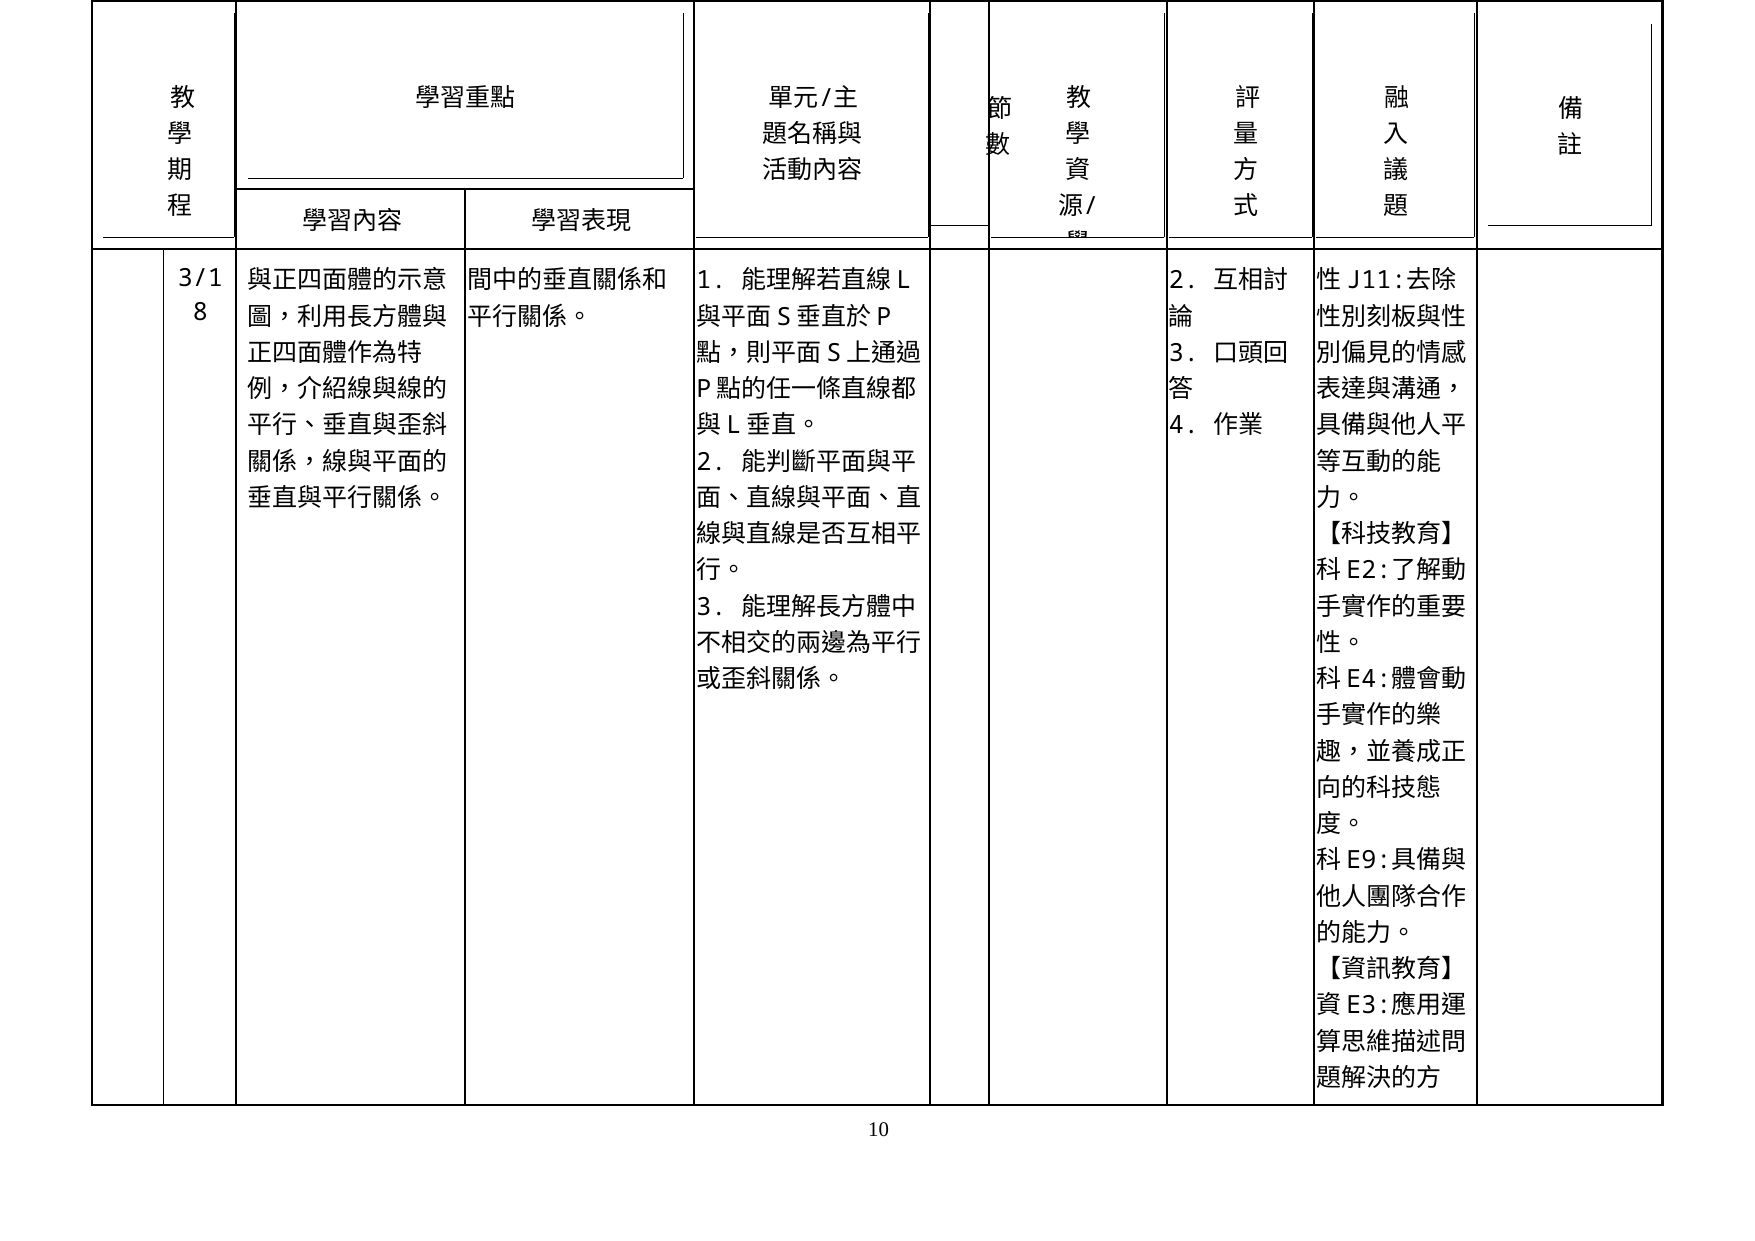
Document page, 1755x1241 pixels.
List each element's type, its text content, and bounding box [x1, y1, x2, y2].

table_cell 學習內容 [237, 190, 464, 247]
table_header 融入議題 [1315, 2, 1476, 247]
table_cell [931, 250, 988, 1104]
table_cell 間中的垂直關係和平行關係。 [466, 250, 693, 1104]
table_header 教學期程 [93, 2, 235, 247]
table_header 節數 [931, 226, 988, 247]
table_cell 3/18 [164, 250, 235, 1104]
table_cell 性J11:去除性別刻板與性別偏見的情感表達與溝通，具備與他人平等互動的能力。 【科技教育】 科E2:了解動手實作的重要性。 科E4:體會動手實作的樂趣，並養成正向的科技態度。 科E9:具備與他人團隊合作的能力。 【資訊教育】 資E3:應用運算思維描述問題解決的方 [1315, 250, 1476, 1104]
table_cell 1. 能理解若直線L與平面S垂直於P點，則平面S上通過P點的任一條直線都與L垂直。 2. 能判斷平面與平面、直線與平面、直線與直線是否互相平行。 3. 能理解長方體中不相交的兩邊為平行或歪斜關係。 [695, 250, 929, 1104]
table_header 備註 [1478, 2, 1661, 247]
table_cell [990, 250, 1166, 1104]
table_cell 2. 互相討論 3. 口頭回答 4. 作業 [1168, 250, 1313, 1104]
table_header 單元/主題名稱與活動內容 [695, 2, 929, 247]
table_header 節數 [931, 2, 988, 225]
table_cell [1478, 250, 1661, 1104]
table_cell [93, 250, 163, 1104]
table_header 學習重點 [237, 2, 693, 188]
table_header 教學資源/學習策略 [990, 2, 1166, 247]
table_cell 與正四面體的示意圖，利用長方體與正四面體作為特例，介紹線與線的平行、垂直與歪斜關係，線與平面的垂直與平行關係。 [237, 250, 464, 1104]
table_header 評量方式 [1168, 2, 1313, 247]
table_cell 學習表現 [466, 190, 693, 247]
